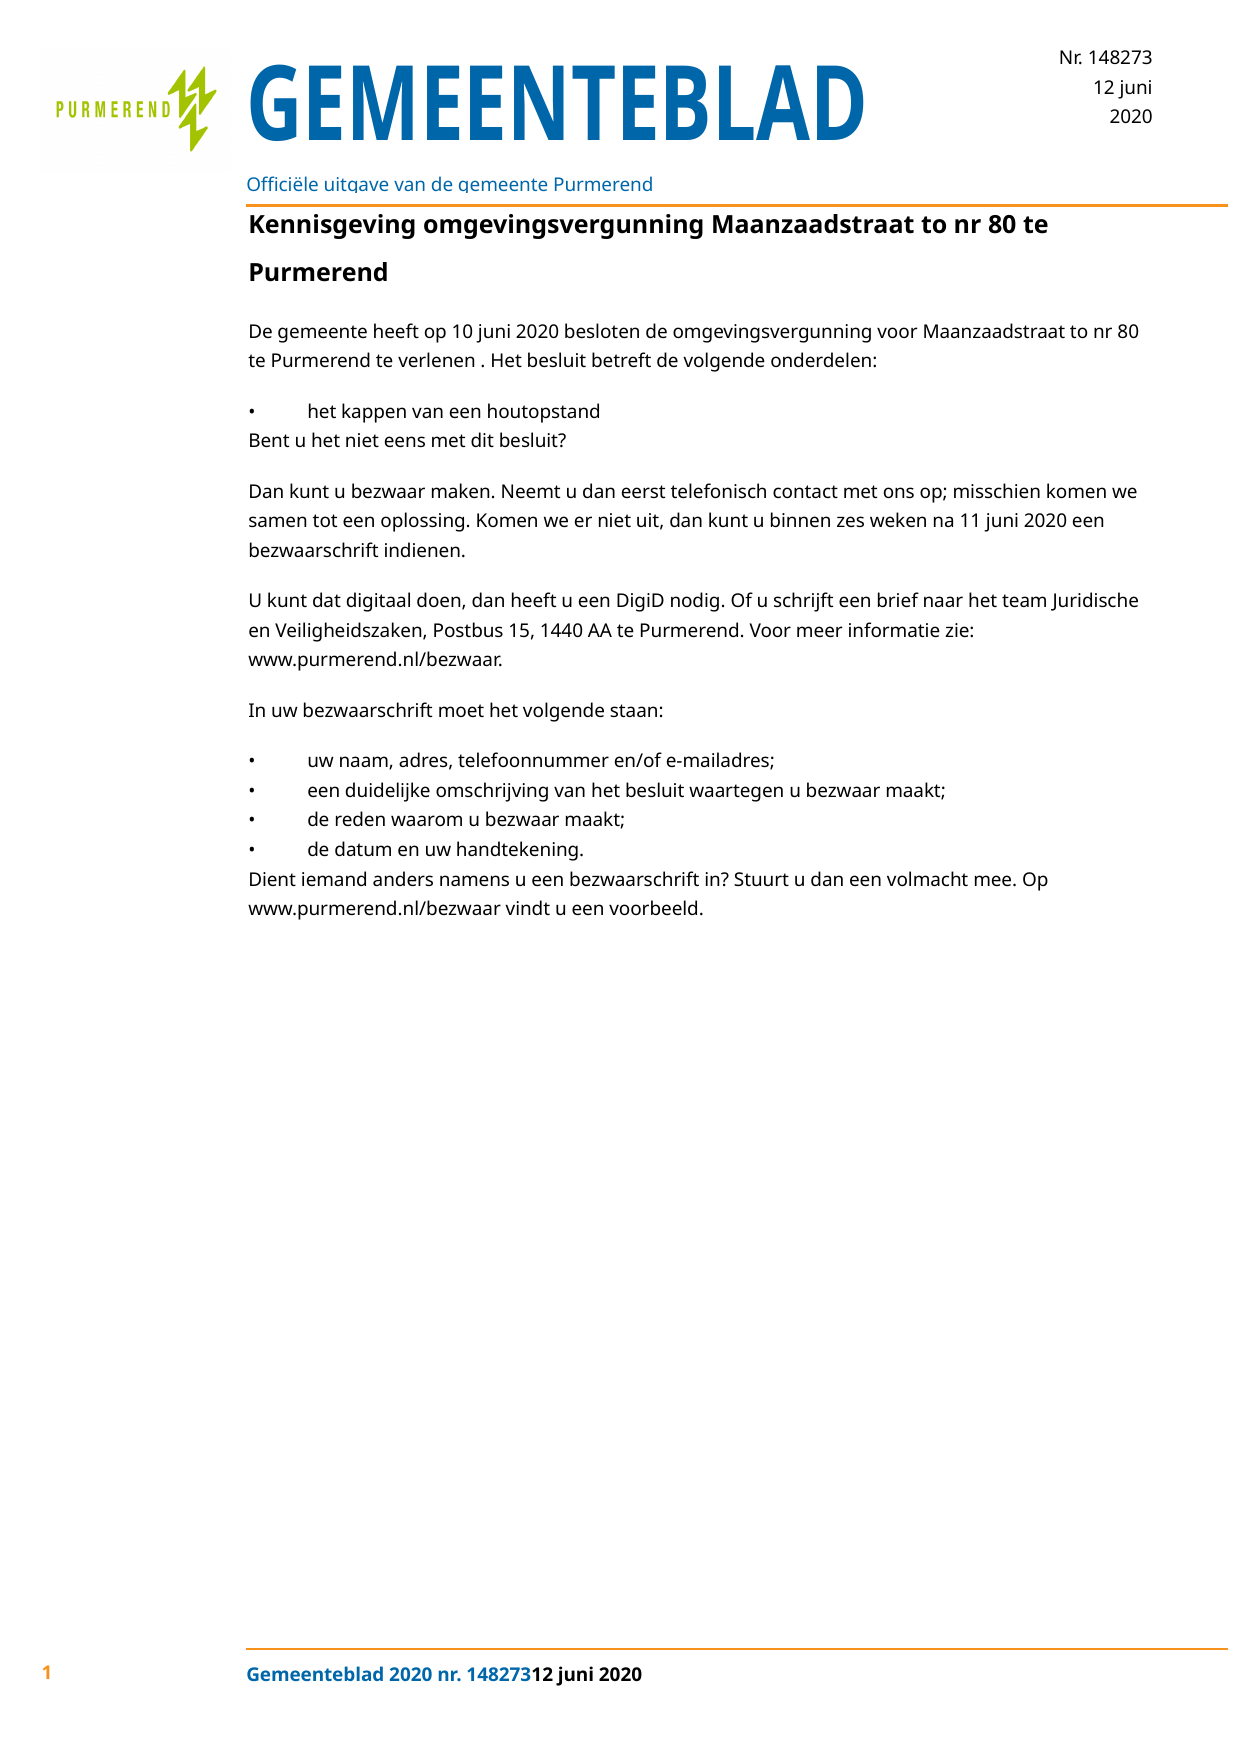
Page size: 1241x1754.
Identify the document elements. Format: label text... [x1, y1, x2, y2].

text De gemeente heeft op 10 juni 2020 besloten de omgevingsvergunning voor Maanzaadstraat to nr 80 te Purmerend te verlenen . Het besluit betreft de volgende onderdelen: [248, 318, 1152, 373]
text U kunt dat digitaal doen, dan heeft u een DigiD nodig. Of u schrijft een brief naar het team Juridische en Veiligheidszaken, Postbus 15, 1440 AA te Purmerend. Voor meer informatie zie: www.purmerend.nl/bezwaar. [248, 587, 1152, 672]
text Kennisgeving omgevingsvergunning Maanzaadstraat to nr 80 te Purmerend [248, 207, 1152, 288]
text Dan kunt u bezwaar maken. Neemt u dan eerst telefonisch contact met ons op; misschien komen we samen tot een oplossing. Komen we er niet uit, dan kunt u binnen zes weken na 11 juni 2020 een bezwaarschrift indienen. [248, 478, 1152, 563]
list de datum en uw handtekening. [248, 836, 1152, 862]
text Bent u het niet eens met dit besluit? [248, 427, 1152, 453]
list de reden waarom u bezwaar maakt; [248, 807, 1152, 832]
list uw naam, adres, telefoonnummer en/of e-mailadres; [248, 747, 1152, 773]
list het kappen van een houtopstand [248, 398, 1152, 424]
list een duidelijke omschrijving van het besluit waartegen u bezwaar maakt; [248, 777, 1152, 803]
text In uw bezwaarschrift moet het volgende staan: [248, 697, 1152, 723]
text Dient iemand anders namens u een bezwaarschrift in? Stuurt u dan een volmacht mee. Op www.purmerend.nl/bezwaar vindt u een voorbeeld. [248, 866, 1152, 921]
picture [41, 47, 231, 172]
